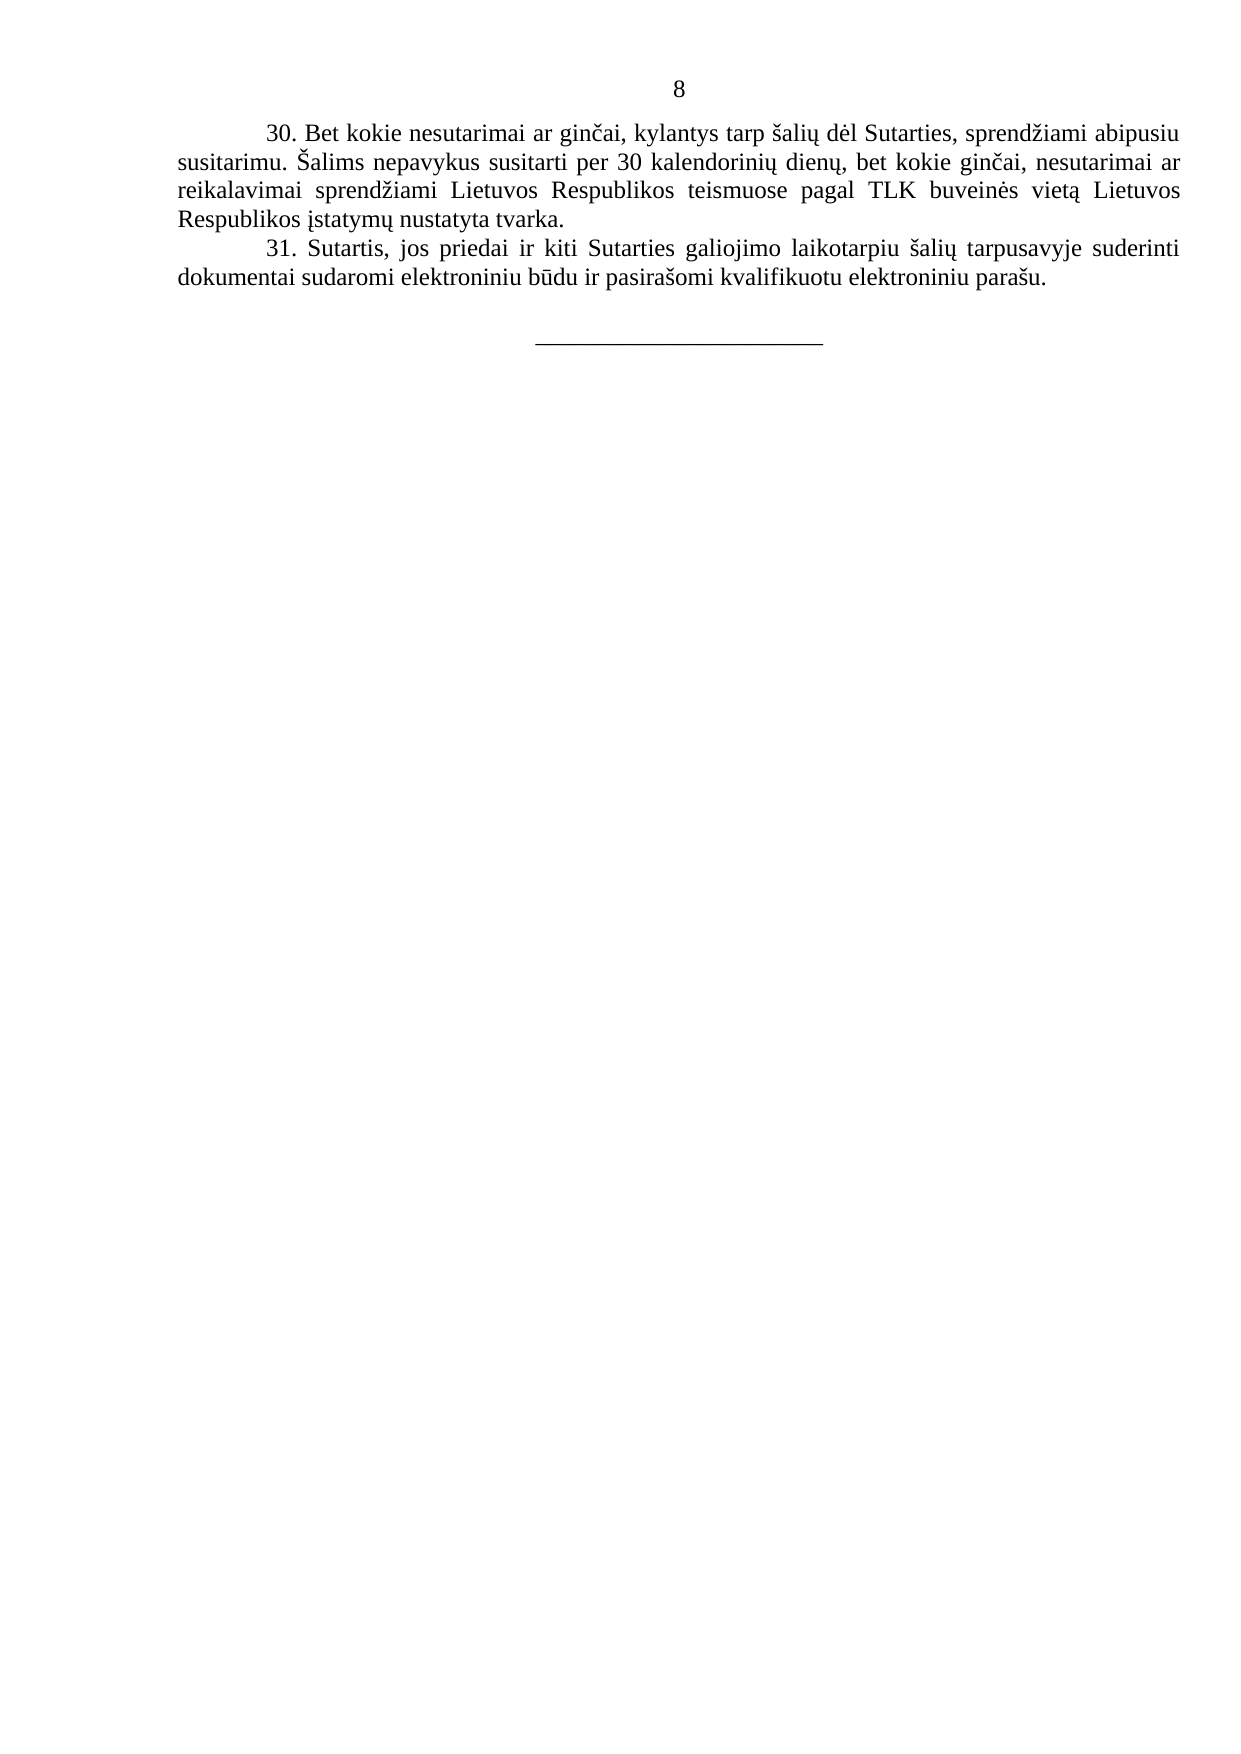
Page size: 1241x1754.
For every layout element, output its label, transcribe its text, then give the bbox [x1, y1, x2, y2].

text 30. Bet kokie nesutarimai ar ginčai, kylantys tarp šalių dėl Sutarties, sprendžiami abipusiu susitarimu. Šalims nepavykus susitarti per 30 kalendorinių dienų, bet kokie ginčai, nesutarimai ar reikalavimai sprendžiami Lietuvos Respublikos teismuose pagal TLK buveinės vietą Lietuvos Respublikos įstatymų nustatyta tvarka. [177, 118, 1181, 233]
text 31. Sutartis, jos priedai ir kiti Sutarties galiojimo laikotarpiu šalių tarpusavyje suderinti dokumentai sudaromi elektroniniu būdu ir pasirašomi kvalifikuotu elektroniniu parašu. [177, 233, 1181, 291]
text _______________________ [177, 319, 1181, 348]
